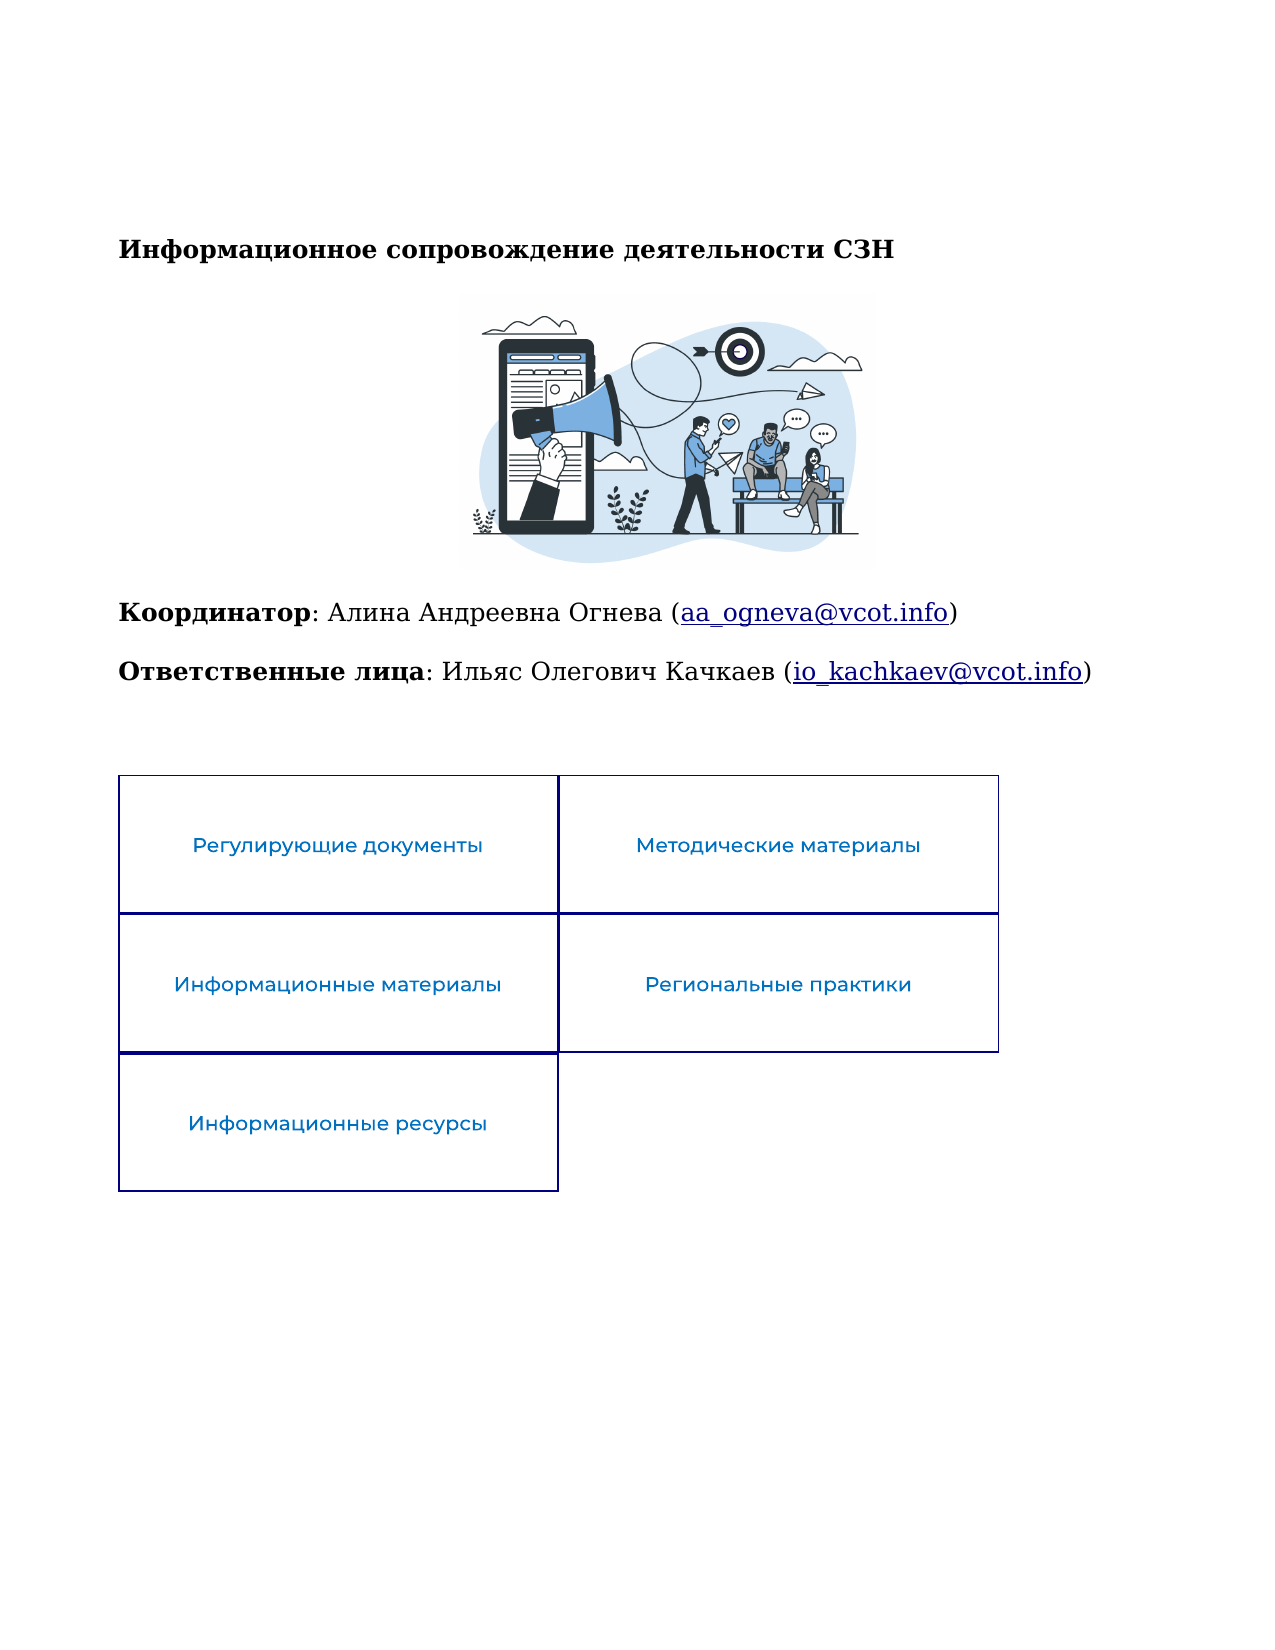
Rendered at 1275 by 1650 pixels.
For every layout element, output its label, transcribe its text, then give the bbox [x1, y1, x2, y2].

text Координатор: Алина Андреевна Огнева (aa_ogneva@vcot.info) [118, 598, 1216, 628]
text Ответственные лица: Ильяс Олегович Качкаев (io_kachkaev@vcot.info) [118, 657, 1216, 687]
picture [458, 293, 876, 569]
text Информационное сопровождение деятельности СЗН [118, 235, 1216, 264]
